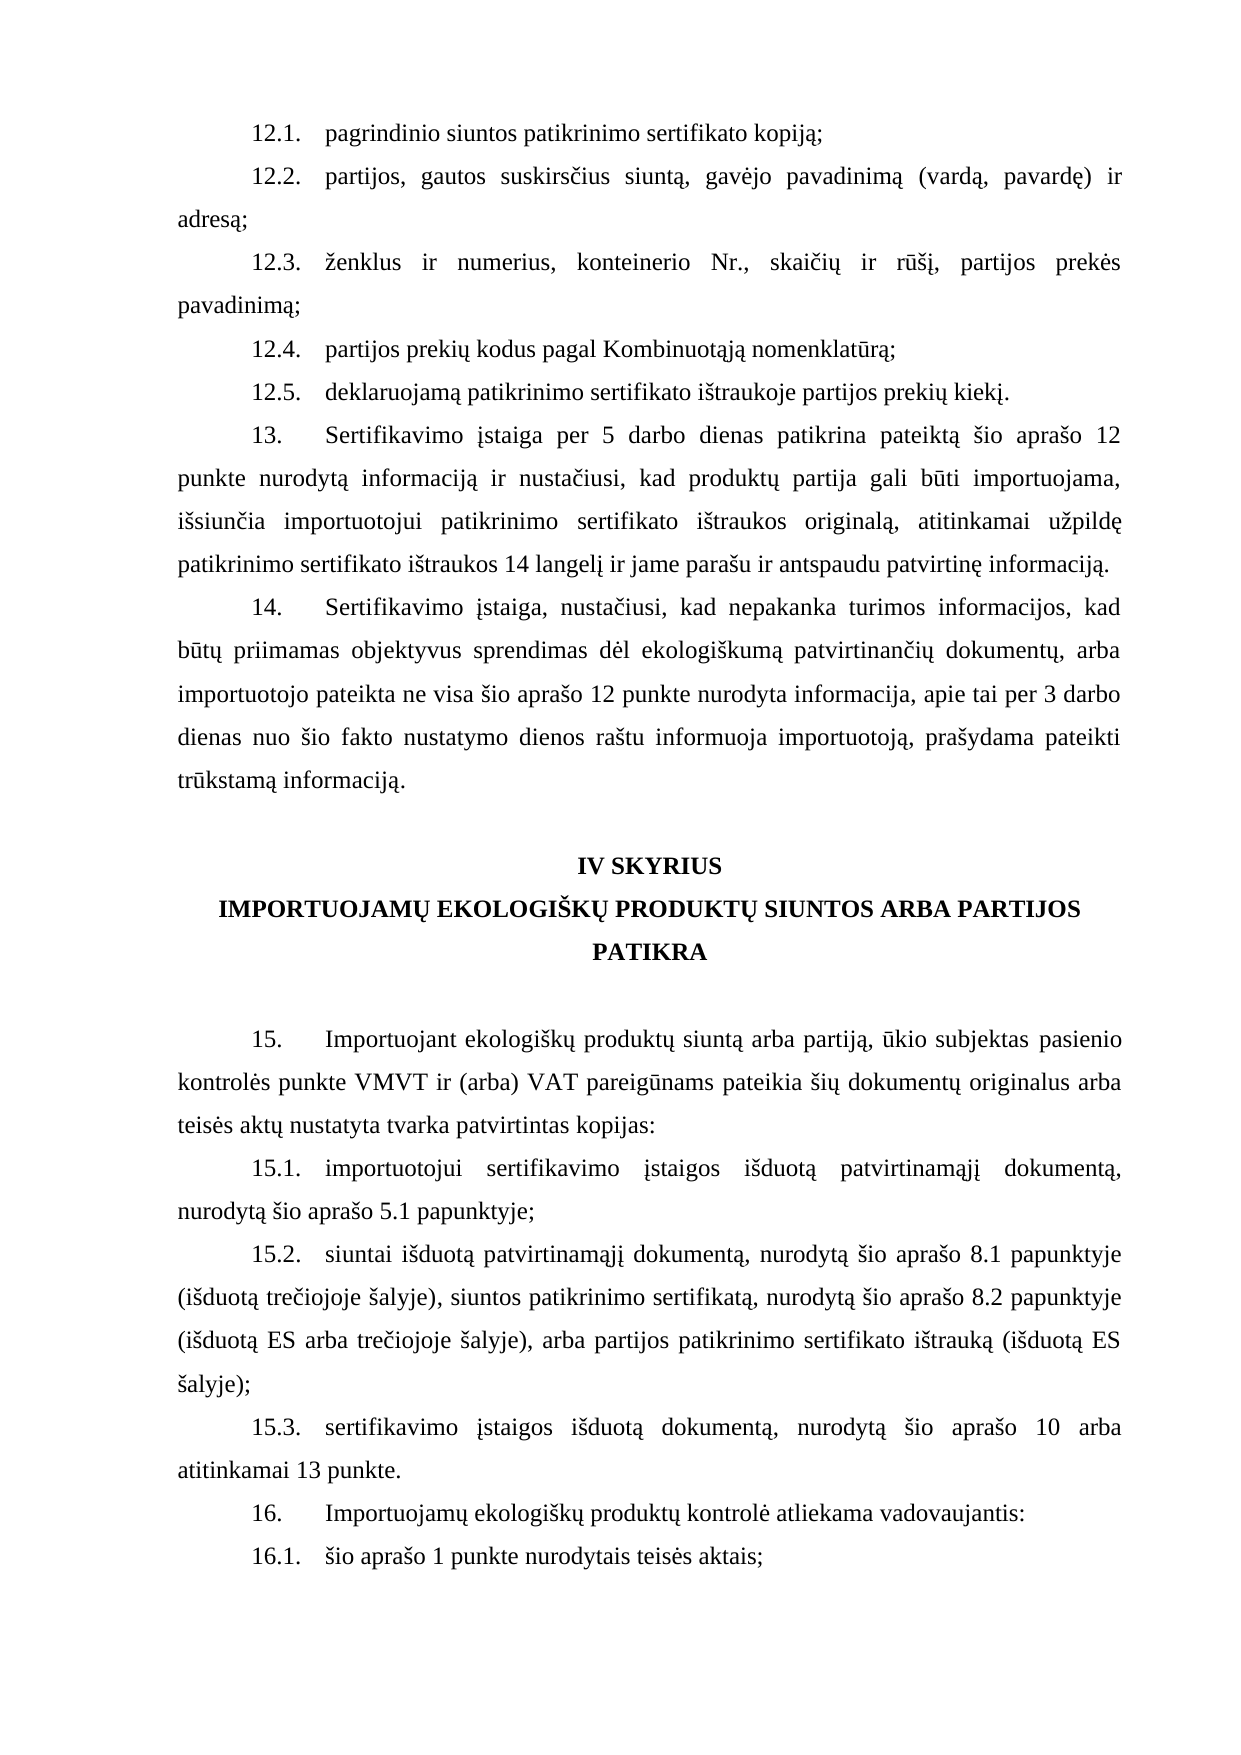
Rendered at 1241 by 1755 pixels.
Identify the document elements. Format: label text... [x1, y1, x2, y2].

text 15.3. sertifikavimo įstaigos išduotą dokumentą, nurodytą šio aprašo 10 arba atitinkamai 13 punkte. [177, 1412, 1122, 1484]
text 16. Importuojamų ekologiškų produktų kontrolė atliekama vadovaujantis: [177, 1498, 1122, 1527]
text 12.1. pagrindinio siuntos patikrinimo sertifikato kopiją; [177, 118, 1122, 147]
text 14. Sertifikavimo įstaiga, nustačiusi, kad nepakanka turimos informacijos, kad būtų priimamas objektyvus sprendimas dėl ekologiškumą patvirtinančių dokumentų, arba importuotojo pateikta ne visa šio aprašo 12 punkte nurodyta informacija, apie tai per 3 darbo dienas nuo šio fakto nustatymo dienos raštu informuoja importuotoją, prašydama pateikti trūkstamą informaciją. [177, 592, 1122, 794]
text 15.1. importuotojui sertifikavimo įstaigos išduotą patvirtinamąjį dokumentą, nurodytą šio aprašo 5.1 papunktyje; [177, 1153, 1122, 1225]
text 12.4. partijos prekių kodus pagal Kombinuotąją nomenklatūrą; [177, 334, 1122, 362]
text 15.2. siuntai išduotą patvirtinamąjį dokumentą, nurodytą šio aprašo 8.1 papunktyje (išduotą trečiojoje šalyje), siuntos patikrinimo sertifikatą, nurodytą šio aprašo 8.2 papunktyje (išduotą ES arba trečiojoje šalyje), arba partijos patikrinimo sertifikato ištrauką (išduotą ES šalyje); [177, 1239, 1122, 1397]
text 12.3. ženklus ir numerius, konteinerio Nr., skaičių ir rūšį, partijos prekės pavadinimą; [177, 247, 1122, 319]
text 13. Sertifikavimo įstaiga per 5 darbo dienas patikrina pateiktą šio aprašo 12 punkte nurodytą informaciją ir nustačiusi, kad produktų partija gali būti importuojama, išsiunčia importuotojui patikrinimo sertifikato ištraukos originalą, atitinkamai užpildę patikrinimo sertifikato ištraukos 14 langelį ir jame parašu ir antspaudu patvirtinę informaciją. [177, 420, 1122, 578]
text IV SKYRIUS [177, 851, 1122, 880]
text 12.5. deklaruojamą patikrinimo sertifikato ištraukoje partijos prekių kiekį. [177, 377, 1122, 406]
text 12.2. partijos, gautos suskirsčius siuntą, gavėjo pavadinimą (vardą, pavardę) ir adresą; [177, 161, 1122, 233]
text IMPORTUOJAMŲ EKOLOGIŠKŲ PRODUKTŲ SIUNTOS ARBA PARTIJOS PATIKRA [177, 894, 1122, 966]
text 15. Importuojant ekologiškų produktų siuntą arba partiją, ūkio subjektas pasienio kontrolės punkte VMVT ir (arba) VAT pareigūnams pateikia šių dokumentų originalus arba teisės aktų nustatyta tvarka patvirtintas kopijas: [177, 1024, 1122, 1139]
text 16.1. šio aprašo 1 punkte nurodytais teisės aktais; [177, 1541, 1122, 1570]
